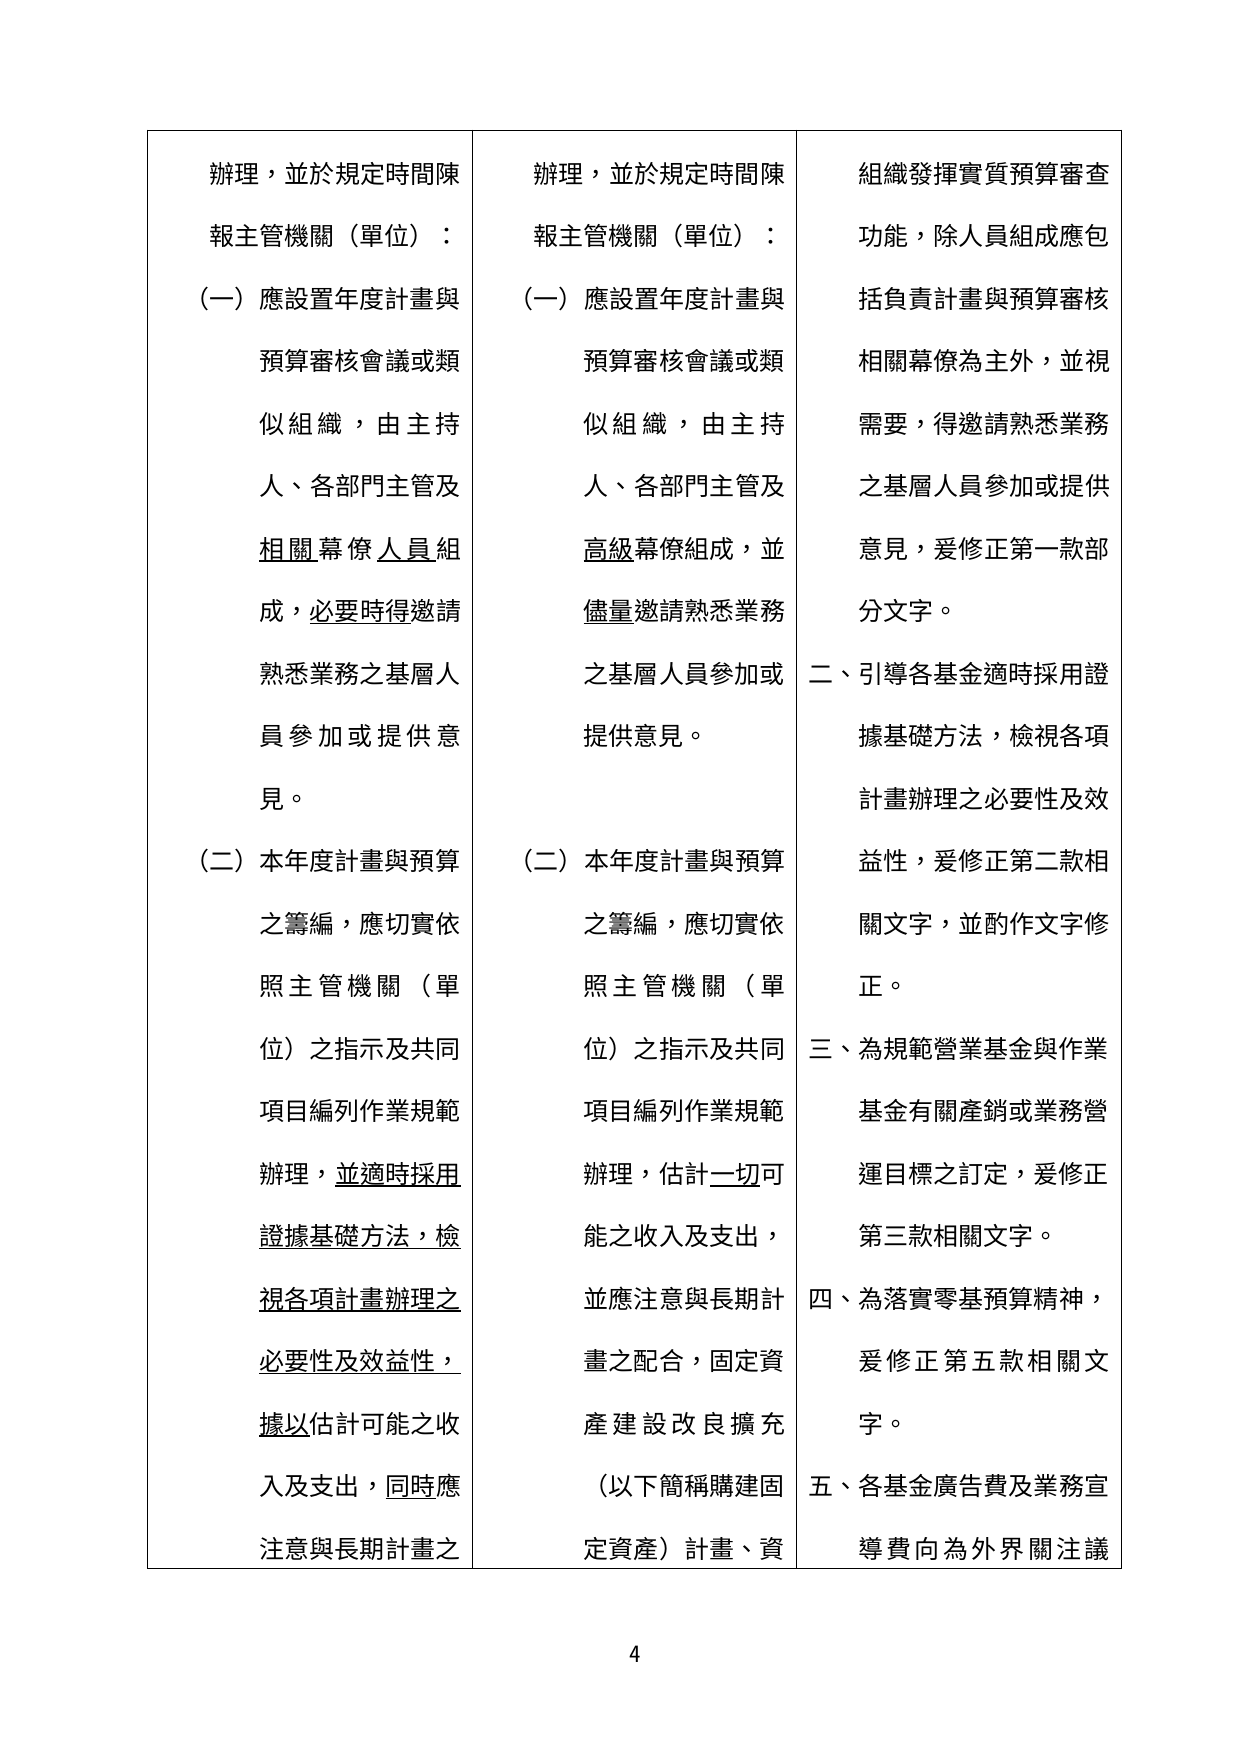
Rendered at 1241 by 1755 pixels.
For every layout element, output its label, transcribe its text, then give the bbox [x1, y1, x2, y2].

table_cell 辦理，並於規定時間陳報主管機關（單位）： （一）應設置年度計畫與預算審核會議或類似組織，由主持人、各部門主管及相關幕僚人員組成，必要時得邀請熟悉業務之基層人員參加或提供意見。 （二）本年度計畫與預算之籌編，應切實依照主管機關（單位）之指示及共同項目編列作業規範辦理，並適時採用證據基礎方法，檢視各項計畫辦理之必要性及效益性，據以估計可能之收入及支出，同時應注意與長期計畫之 [148, 131, 472, 1568]
table_cell 組織發揮實質預算審查功能，除人員組成應包括負責計畫與預算審核相關幕僚為主外，並視需要，得邀請熟悉業務之基層人員參加或提供意見，爰修正第一款部分文字。 二、引導各基金適時採用證據基礎方法，檢視各項計畫辦理之必要性及效益性，爰修正第二款相關文字，並酌作文字修正。 三、為規範營業基金與作業基金有關產銷或業務營運目標之訂定，爰修正第三款相關文字。 四、為落實零基預算精神，爰修正第五款相關文字。 五、各基金廣告費及業務宣導費向為外界關注議 [797, 131, 1121, 1568]
table_cell 辦理，並於規定時間陳報主管機關（單位）： （一）應設置年度計畫與預算審核會議或類似組織，由主持人、各部門主管及高級幕僚組成，並儘量邀請熟悉業務之基層人員參加或提供意見。 （二）本年度計畫與預算之籌編，應切實依照主管機關（單位）之指示及共同項目編列作業規範辦理，估計一切可能之收入及支出，並應注意與長期計畫之配合，固定資產建設改良擴充（以下簡稱購建固定資產）計畫、資 [473, 131, 796, 1568]
